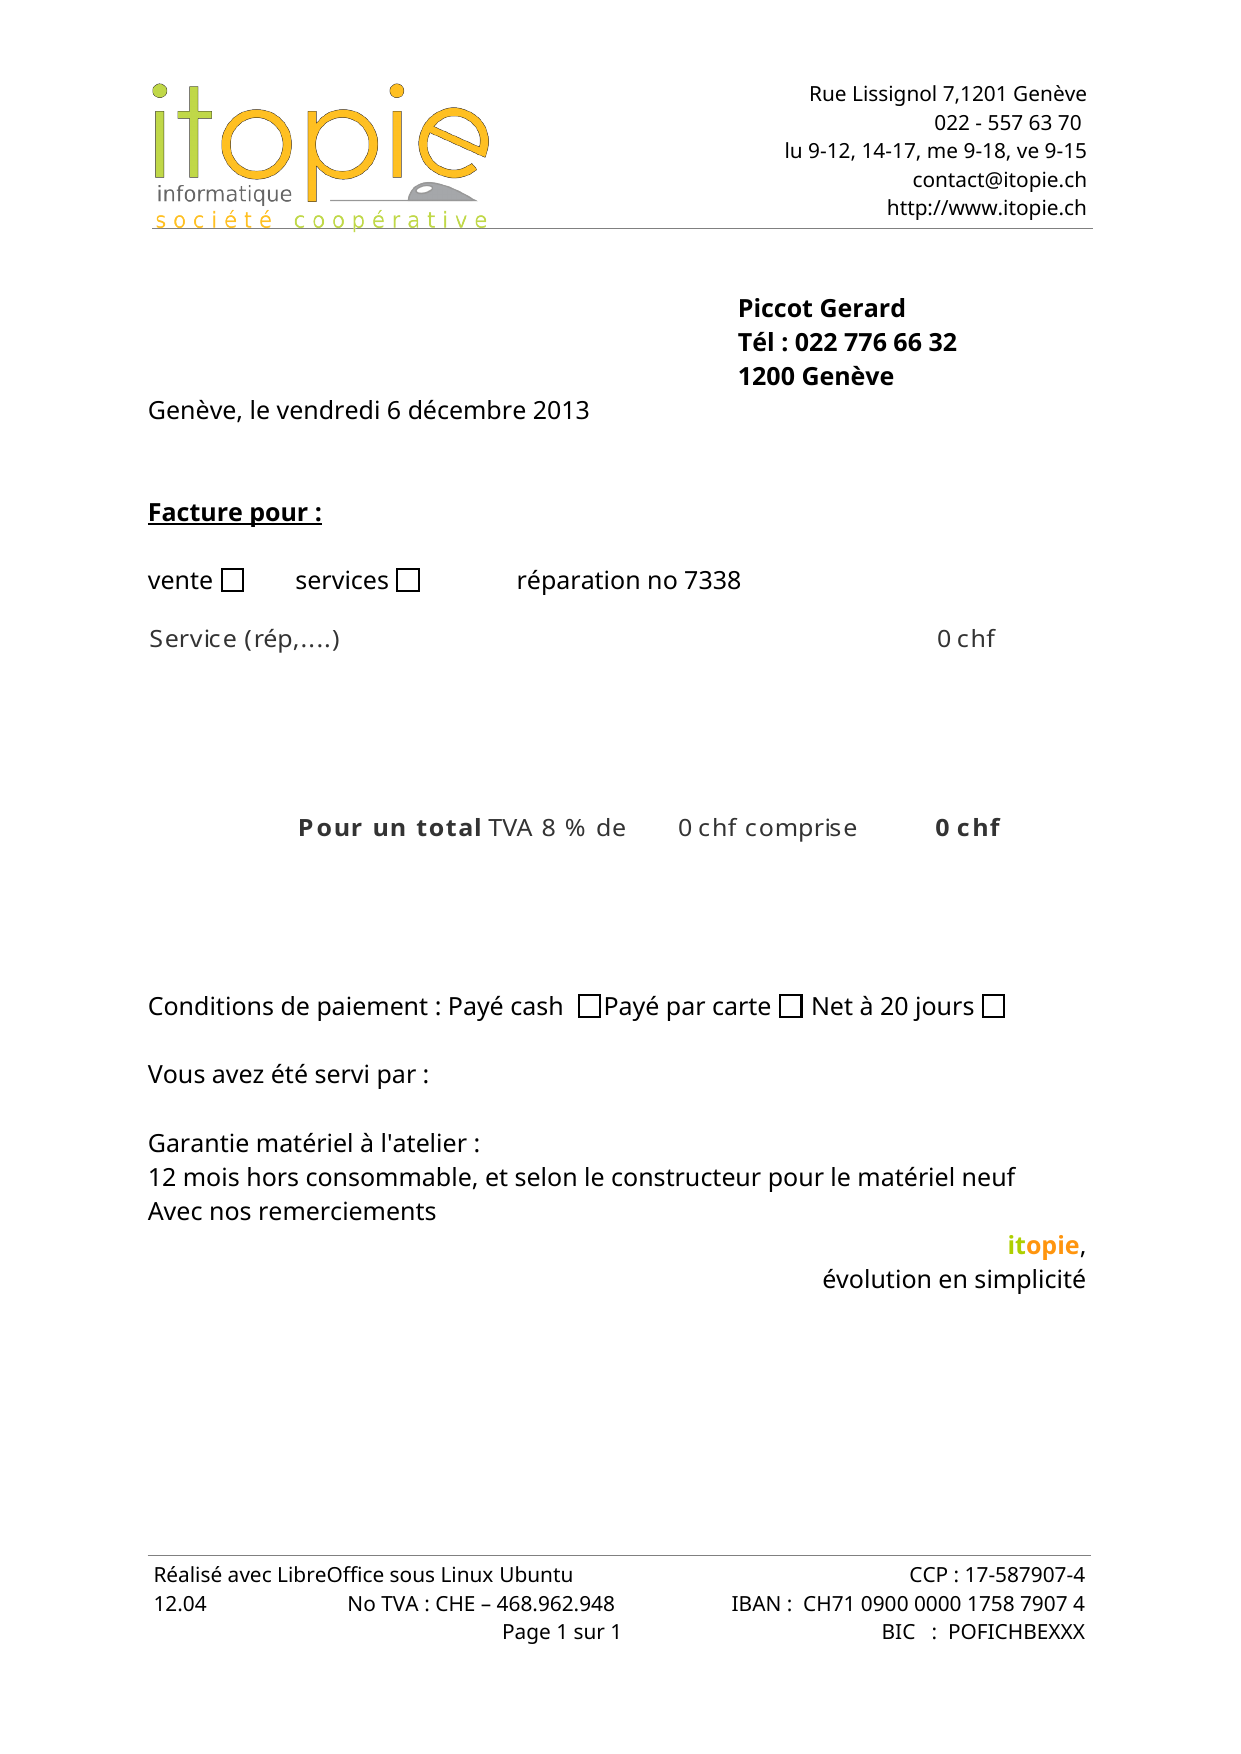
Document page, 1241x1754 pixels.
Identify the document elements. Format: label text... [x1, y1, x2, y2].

text vente services réparation no 7338 [148, 563, 1093, 597]
text 1200 Genève [148, 358, 1093, 392]
text Avec nos remerciements [148, 1193, 1093, 1227]
text itopie, [148, 1227, 1093, 1262]
text Garantie matériel à l'atelier : [148, 1125, 1093, 1159]
text Conditions de paiement : Payé cash Payé par carte Net à 20 jours [148, 989, 1093, 1023]
text Facture pour : [148, 495, 1093, 529]
text Piccot Gerard [148, 290, 1093, 324]
text évolution en simplicité [148, 1262, 1093, 1296]
text Vous avez été servi par : [148, 1057, 1093, 1091]
picture [138, 72, 500, 244]
text Tél : 022 776 66 32 [148, 324, 1093, 358]
text Genève, le vendredi 6 décembre 2013 [148, 392, 1093, 427]
text 12 mois hors consommable, et selon le constructeur pour le matériel neuf [148, 1159, 1093, 1193]
